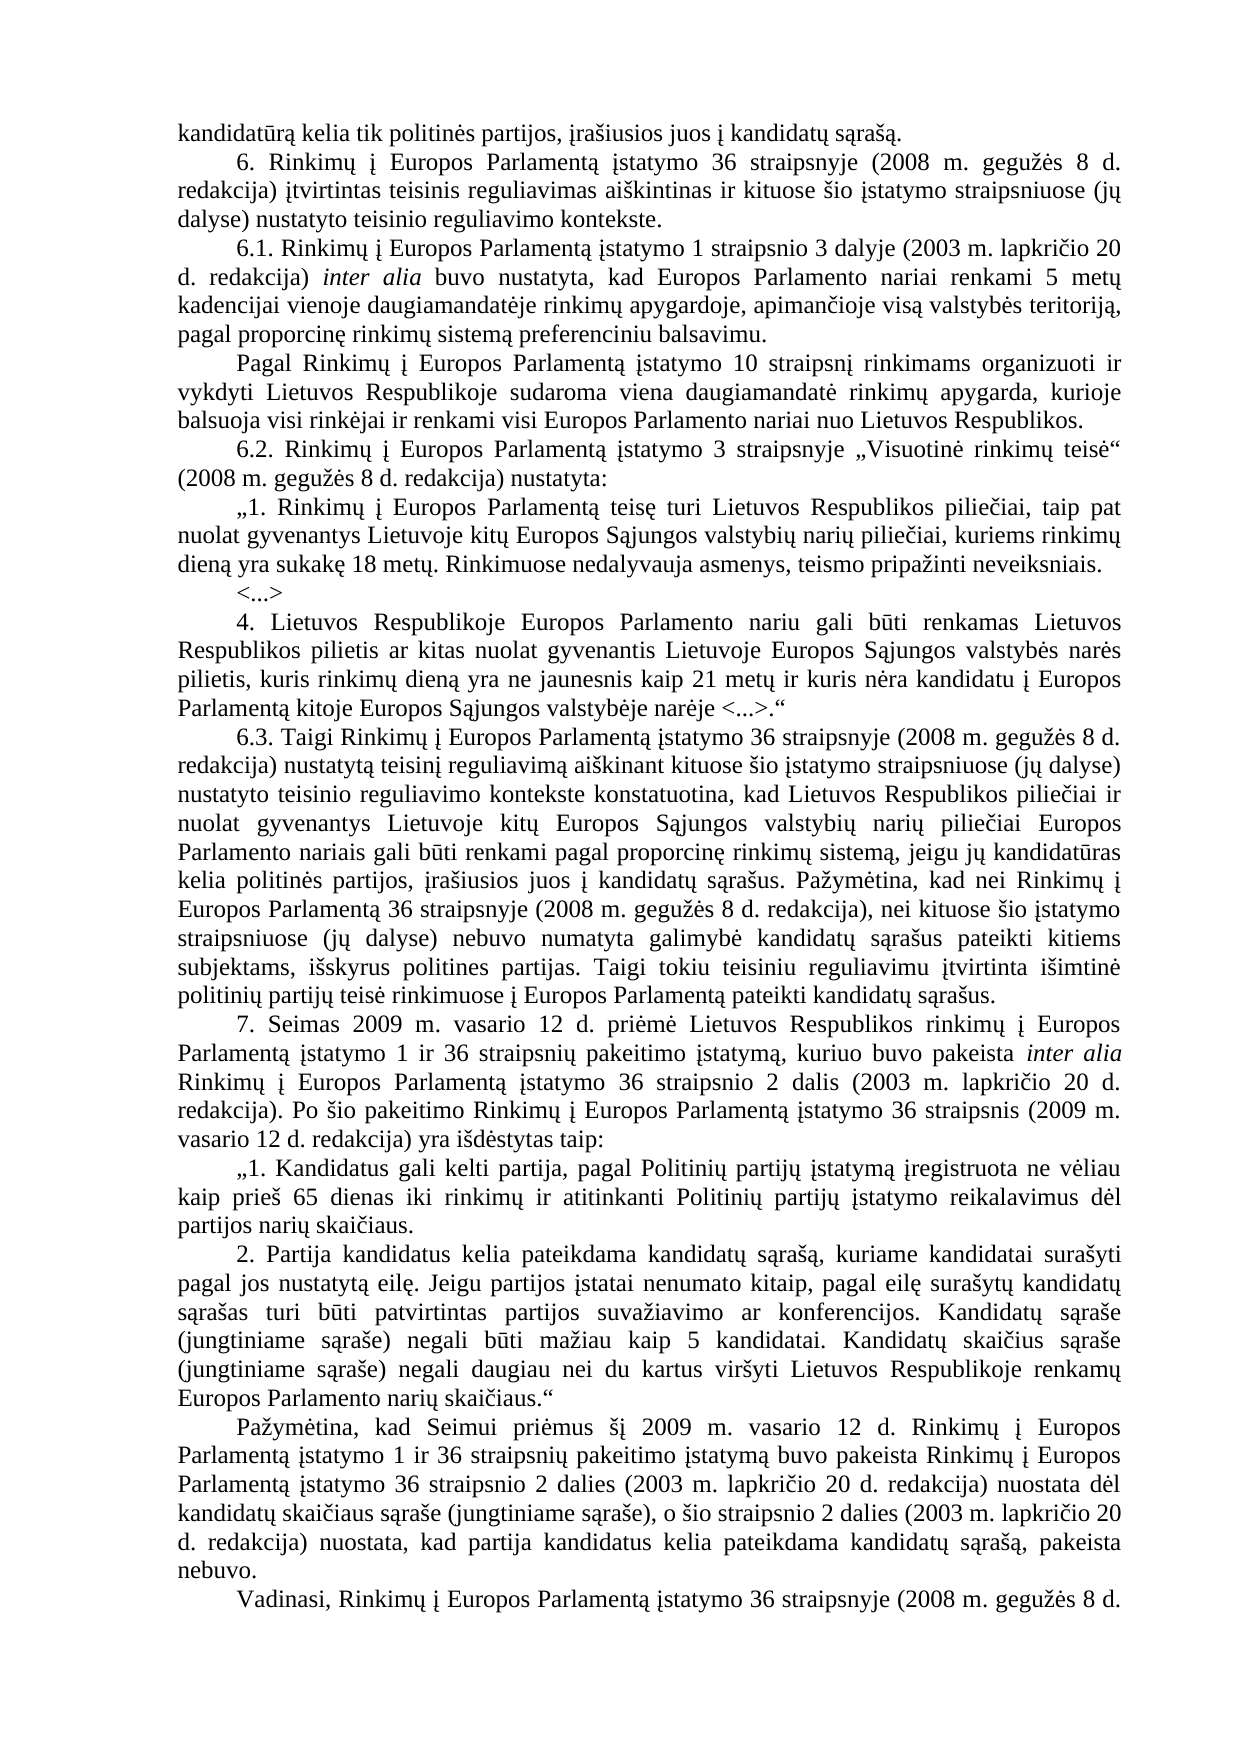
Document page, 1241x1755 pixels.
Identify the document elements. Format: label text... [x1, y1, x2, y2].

text 6.3. Taigi Rinkimų į Europos Parlamentą įstatymo 36 straipsnyje (2008 m. gegužės 8 d. redakcija) nustatytą teisinį reguliavimą aiškinant kituose šio įstatymo straipsniuose (jų dalyse) nustatyto teisinio reguliavimo kontekste konstatuotina, kad Lietuvos Respublikos piliečiai ir nuolat gyvenantys Lietuvoje kitų Europos Sąjungos valstybių narių piliečiai Europos Parlamento nariais gali būti renkami pagal proporcinę rinkimų sistemą, jeigu jų kandidatūras kelia politinės partijos, įrašiusios juos į kandidatų sąrašus. Pažymėtina, kad nei Rinkimų į Europos Parlamentą 36 straipsnyje (2008 m. gegužės 8 d. redakcija), nei kituose šio įstatymo straipsniuose (jų dalyse) nebuvo numatyta galimybė kandidatų sąrašus pateikti kitiems subjektams, išskyrus politines partijas. Taigi tokiu teisiniu reguliavimu įtvirtinta išimtinė politinių partijų teisė rinkimuose į Europos Parlamentą pateikti kandidatų sąrašus. [177, 722, 1122, 1009]
text „1. Rinkimų į Europos Parlamentą teisę turi Lietuvos Respublikos piliečiai, taip pat nuolat gyvenantys Lietuvoje kitų Europos Sąjungos valstybių narių piliečiai, kuriems rinkimų dieną yra sukakę 18 metų. Rinkimuose nedalyvauja asmenys, teismo pripažinti neveiksniais. [177, 492, 1122, 578]
text Pažymėtina, kad Seimui priėmus šį 2009 m. vasario 12 d. Rinkimų į Europos Parlamentą įstatymo 1 ir 36 straipsnių pakeitimo įstatymą buvo pakeista Rinkimų į Europos Parlamentą įstatymo 36 straipsnio 2 dalies (2003 m. lapkričio 20 d. redakcija) nuostata dėl kandidatų skaičiaus sąraše (jungtiniame sąraše), o šio straipsnio 2 dalies (2003 m. lapkričio 20 d. redakcija) nuostata, kad partija kandidatus kelia pateikdama kandidatų sąrašą, pakeista nebuvo. [177, 1412, 1122, 1584]
text 6.1. Rinkimų į Europos Parlamentą įstatymo 1 straipsnio 3 dalyje (2003 m. lapkričio 20 d. redakcija) inter alia buvo nustatyta, kad Europos Parlamento nariai renkami 5 metų kadencijai vienoje daugiamandatėje rinkimų apygardoje, apimančioje visą valstybės teritoriją, pagal proporcinę rinkimų sistemą preferenciniu balsavimu. [177, 233, 1122, 348]
text Vadinasi, Rinkimų į Europos Parlamentą įstatymo 36 straipsnyje (2008 m. gegužės 8 d. [177, 1584, 1122, 1613]
text kandidatūrą kelia tik politinės partijos, įrašiusios juos į kandidatų sąrašą. [177, 118, 1122, 147]
text 6. Rinkimų į Europos Parlamentą įstatymo 36 straipsnyje (2008 m. gegužės 8 d. redakcija) įtvirtintas teisinis reguliavimas aiškintinas ir kituose šio įstatymo straipsniuose (jų dalyse) nustatyto teisinio reguliavimo kontekste. [177, 147, 1122, 233]
text <...> [177, 578, 1122, 607]
text 6.2. Rinkimų į Europos Parlamentą įstatymo 3 straipsnyje „Visuotinė rinkimų teisė“ (2008 m. gegužės 8 d. redakcija) nustatyta: [177, 434, 1122, 492]
text 7. Seimas 2009 m. vasario 12 d. priėmė Lietuvos Respublikos rinkimų į Europos Parlamentą įstatymo 1 ir 36 straipsnių pakeitimo įstatymą, kuriuo buvo pakeista inter alia Rinkimų į Europos Parlamentą įstatymo 36 straipsnio 2 dalis (2003 m. lapkričio 20 d. redakcija). Po šio pakeitimo Rinkimų į Europos Parlamentą įstatymo 36 straipsnis (2009 m. vasario 12 d. redakcija) yra išdėstytas taip: [177, 1009, 1122, 1153]
text Pagal Rinkimų į Europos Parlamentą įstatymo 10 straipsnį rinkimams organizuoti ir vykdyti Lietuvos Respublikoje sudaroma viena daugiamandatė rinkimų apygarda, kurioje balsuoja visi rinkėjai ir renkami visi Europos Parlamento nariai nuo Lietuvos Respublikos. [177, 348, 1122, 434]
text „1. Kandidatus gali kelti partija, pagal Politinių partijų įstatymą įregistruota ne vėliau kaip prieš 65 dienas iki rinkimų ir atitinkanti Politinių partijų įstatymo reikalavimus dėl partijos narių skaičiaus. [177, 1153, 1122, 1239]
text 2. Partija kandidatus kelia pateikdama kandidatų sąrašą, kuriame kandidatai surašyti pagal jos nustatytą eilę. Jeigu partijos įstatai nenumato kitaip, pagal eilę surašytų kandidatų sąrašas turi būti patvirtintas partijos suvažiavimo ar konferencijos. Kandidatų sąraše (jungtiniame sąraše) negali būti mažiau kaip 5 kandidatai. Kandidatų skaičius sąraše (jungtiniame sąraše) negali daugiau nei du kartus viršyti Lietuvos Respublikoje renkamų Europos Parlamento narių skaičiaus.“ [177, 1239, 1122, 1412]
text 4. Lietuvos Respublikoje Europos Parlamento nariu gali būti renkamas Lietuvos Respublikos pilietis ar kitas nuolat gyvenantis Lietuvoje Europos Sąjungos valstybės narės pilietis, kuris rinkimų dieną yra ne jaunesnis kaip 21 metų ir kuris nėra kandidatu į Europos Parlamentą kitoje Europos Sąjungos valstybėje narėje <...>.“ [177, 607, 1122, 722]
